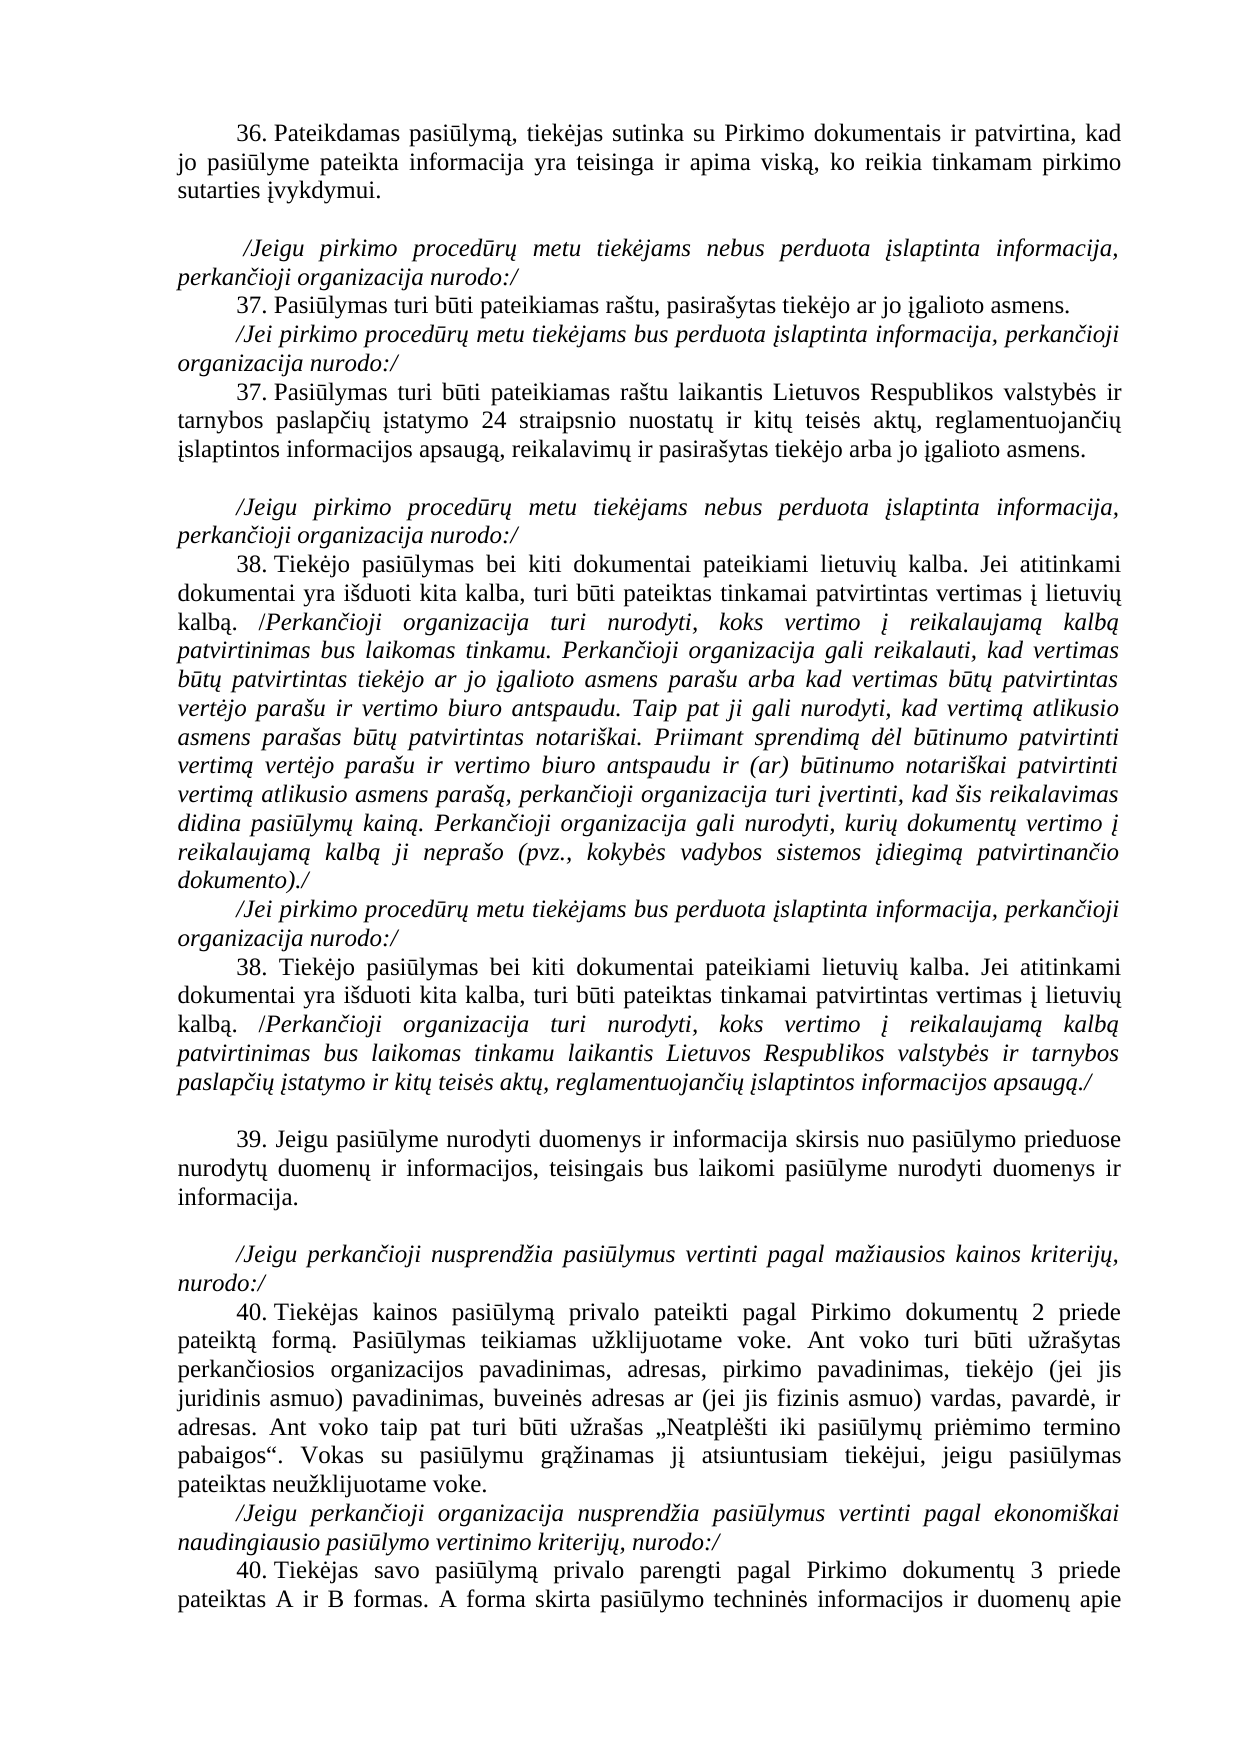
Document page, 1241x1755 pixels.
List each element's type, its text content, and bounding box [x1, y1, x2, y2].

text /Jei pirkimo procedūrų metu tiekėjams bus perduota įslaptinta informacija, perkančioji organizacija nurodo:/ [177, 894, 1122, 952]
text 36. Pateikdamas pasiūlymą, tiekėjas sutinka su Pirkimo dokumentais ir patvirtina, kad jo pasiūlyme pateikta informacija yra teisinga ir apima viską, ko reikia tinkamam pirkimo sutarties įvykdymui. [177, 118, 1122, 204]
text /Jeigu perkančioji organizacija nusprendžia pasiūlymus vertinti pagal ekonomiškai naudingiausio pasiūlymo vertinimo kriterijų, nurodo:/ [177, 1498, 1122, 1556]
text 37. Pasiūlymas turi būti pateikiamas raštu, pasirašytas tiekėjo ar jo įgalioto asmens. [177, 291, 1122, 319]
text 38. Tiekėjo pasiūlymas bei kiti dokumentai pateikiami lietuvių kalba. Jei atitinkami dokumentai yra išduoti kita kalba, turi būti pateiktas tinkamai patvirtintas vertimas į lietuvių kalbą. /Perkančioji organizacija turi nurodyti, koks vertimo į reikalaujamą kalbą patvirtinimas bus laikomas tinkamu laikantis Lietuvos Respublikos valstybės ir tarnybos paslapčių įstatymo ir kitų teisės aktų, reglamentuojančių įslaptintos informacijos apsaugą./ [177, 952, 1122, 1096]
text /Jeigu perkančioji nusprendžia pasiūlymus vertinti pagal mažiausios kainos kriterijų, nurodo:/ [177, 1239, 1122, 1297]
text /Jeigu pirkimo procedūrų metu tiekėjams nebus perduota įslaptinta informacija, perkančioji organizacija nurodo:/ [177, 492, 1122, 549]
text 37. Pasiūlymas turi būti pateikiamas raštu laikantis Lietuvos Respublikos valstybės ir tarnybos paslapčių įstatymo 24 straipsnio nuostatų ir kitų teisės aktų, reglamentuojančių įslaptintos informacijos apsaugą, reikalavimų ir pasirašytas tiekėjo arba jo įgalioto asmens. [177, 377, 1122, 463]
text 40. Tiekėjas savo pasiūlymą privalo parengti pagal Pirkimo dokumentų 3 priede pateiktas A ir B formas. A forma skirta pasiūlymo techninės informacijos ir duomenų apie [177, 1556, 1122, 1613]
text 40. Tiekėjas kainos pasiūlymą privalo pateikti pagal Pirkimo dokumentų 2 priede pateiktą formą. Pasiūlymas teikiamas užklijuotame voke. Ant voko turi būti užrašytas perkančiosios organizacijos pavadinimas, adresas, pirkimo pavadinimas, tiekėjo (jei jis juridinis asmuo) pavadinimas, buveinės adresas ar (jei jis fizinis asmuo) vardas, pavardė, ir adresas. Ant voko taip pat turi būti užrašas „Neatplėšti iki pasiūlymų priėmimo termino pabaigos“. Vokas su pasiūlymu grąžinamas jį atsiuntusiam tiekėjui, jeigu pasiūlymas pateiktas neužklijuotame voke. [177, 1297, 1122, 1498]
text 39. Jeigu pasiūlyme nurodyti duomenys ir informacija skirsis nuo pasiūlymo prieduose nurodytų duomenų ir informacijos, teisingais bus laikomi pasiūlyme nurodyti duomenys ir informacija. [177, 1124, 1122, 1211]
text 38. Tiekėjo pasiūlymas bei kiti dokumentai pateikiami lietuvių kalba. Jei atitinkami dokumentai yra išduoti kita kalba, turi būti pateiktas tinkamai patvirtintas vertimas į lietuvių kalbą. /Perkančioji organizacija turi nurodyti, koks vertimo į reikalaujamą kalbą patvirtinimas bus laikomas tinkamu. Perkančioji organizacija gali reikalauti, kad vertimas būtų patvirtintas tiekėjo ar jo įgalioto asmens parašu arba kad vertimas būtų patvirtintas vertėjo parašu ir vertimo biuro antspaudu. Taip pat ji gali nurodyti, kad vertimą atlikusio asmens parašas būtų patvirtintas notariškai. Priimant sprendimą dėl būtinumo patvirtinti vertimą vertėjo parašu ir vertimo biuro antspaudu ir (ar) būtinumo notariškai patvirtinti vertimą atlikusio asmens parašą, perkančioji organizacija turi įvertinti, kad šis reikalavimas didina pasiūlymų kainą. Perkančioji organizacija gali nurodyti, kurių dokumentų vertimo į reikalaujamą kalbą ji neprašo (pvz., kokybės vadybos sistemos įdiegimą patvirtinančio dokumento)./ [177, 549, 1122, 894]
text /Jeigu pirkimo procedūrų metu tiekėjams nebus perduota įslaptinta informacija, perkančioji organizacija nurodo:/ [177, 233, 1122, 291]
text /Jei pirkimo procedūrų metu tiekėjams bus perduota įslaptinta informacija, perkančioji organizacija nurodo:/ [177, 319, 1122, 377]
